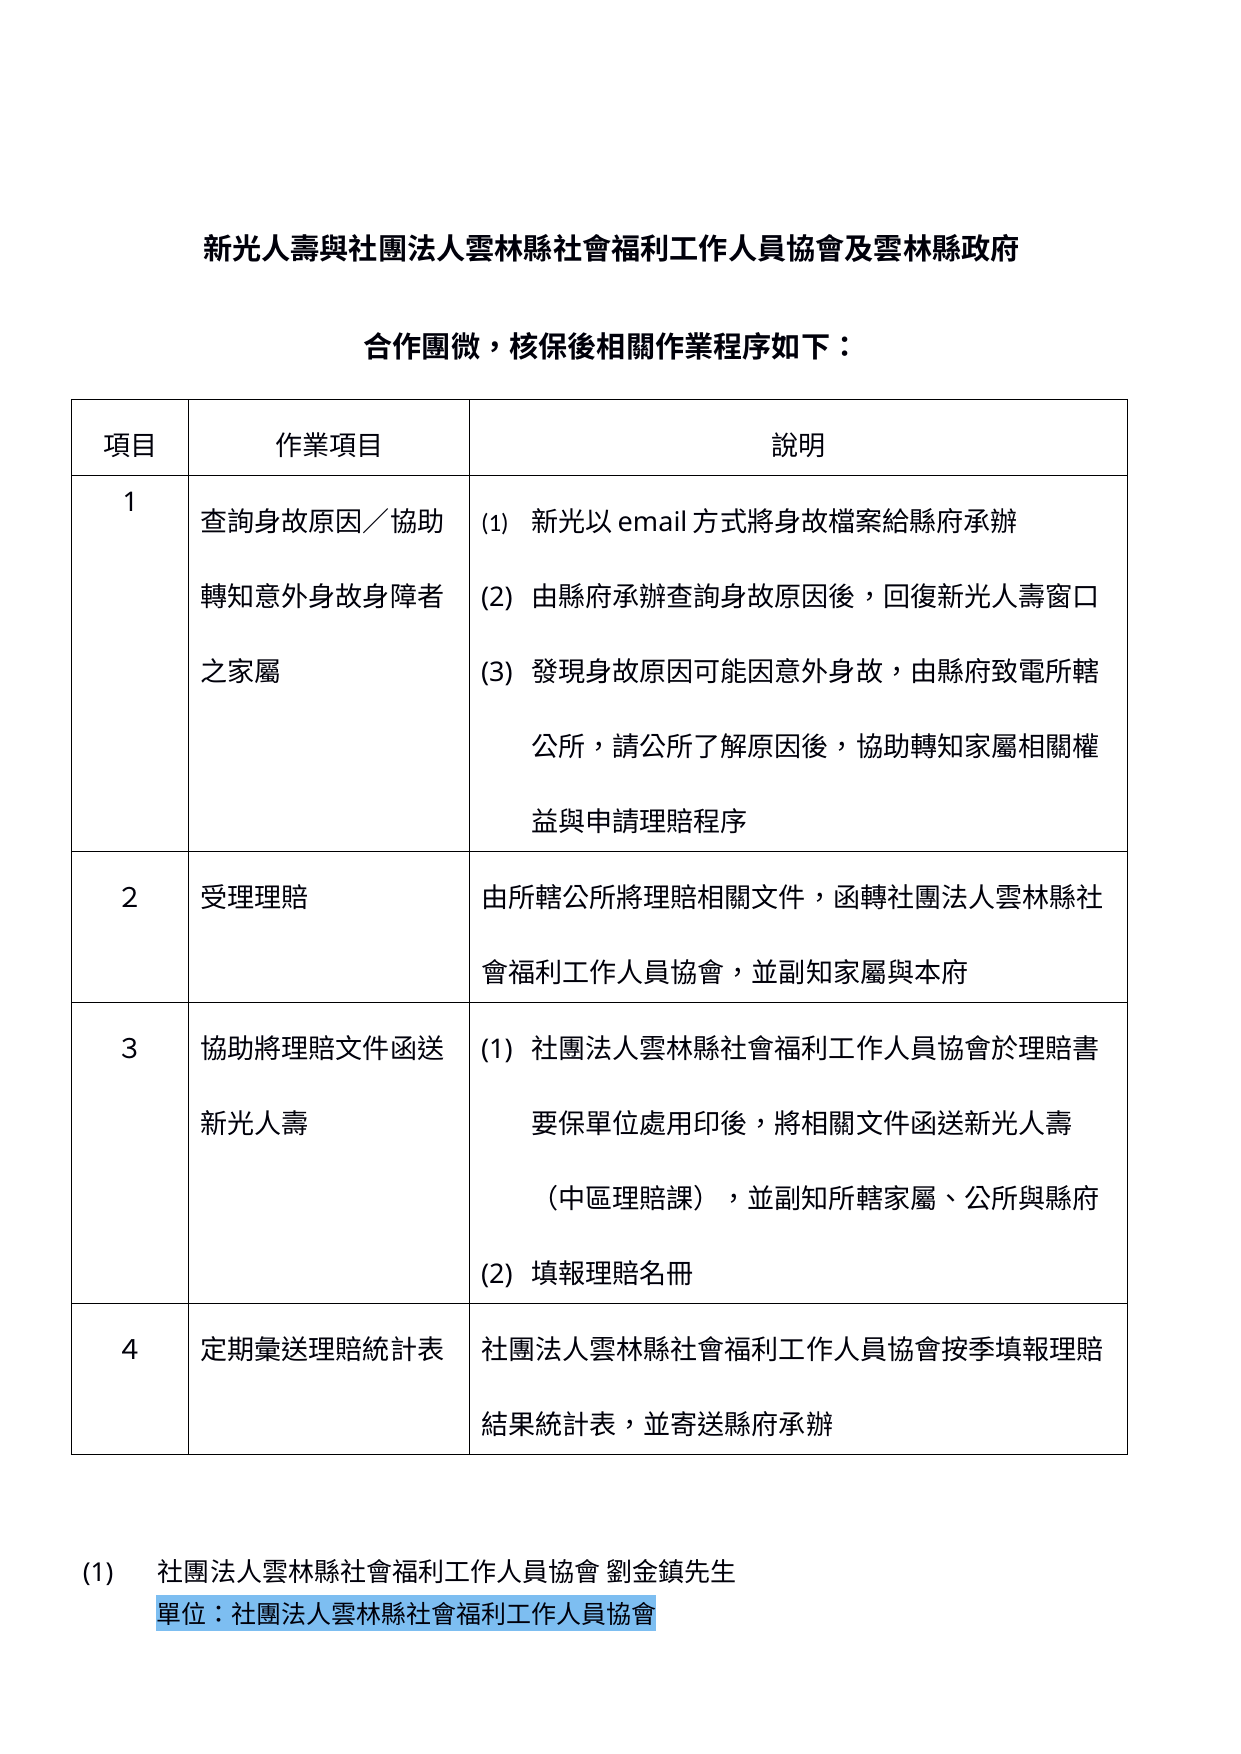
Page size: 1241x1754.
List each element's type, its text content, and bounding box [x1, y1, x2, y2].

table_cell 1 [72, 476, 188, 851]
table_cell 由所轄公所將理賠相關文件，函轉社團法人雲林縣社會福利工作人員協會，並副知家屬與本府 [470, 852, 1127, 1002]
table_cell 社團法人雲林縣社會福利工作人員協會按季填報理賠結果統計表，並寄送縣府承辦 [470, 1304, 1127, 1454]
table_cell ４ [72, 1304, 188, 1454]
table_header 說明 [470, 400, 1127, 475]
table_cell 社團法人雲林縣社會福利工作人員協會於理賠書要保單位處用印後，將相關文件函送新光人壽（中區理賠課），並副知所轄家屬、公所與縣府 填報理賠名冊 [470, 1003, 1127, 1303]
text 新光人壽與社團法人雲林縣社會福利工作人員協會及雲林縣政府 [83, 203, 1140, 278]
table_header 作業項目 [189, 400, 469, 475]
table_header 項目 [72, 400, 188, 475]
table_cell 查詢身故原因／協助轉知意外身故身障者之家屬 [189, 476, 469, 851]
table_cell 受理理賠 [189, 852, 469, 1002]
table_cell 協助將理賠文件函送新光人壽 [189, 1003, 469, 1303]
table_cell ２ [72, 852, 188, 1002]
text 合作團微，核保後相關作業程序如下： [83, 301, 1140, 376]
table_cell ３ [72, 1003, 188, 1303]
table_cell 定期彙送理賠統計表 [189, 1304, 469, 1454]
table_cell 新光以email方式將身故檔案給縣府承辦 由縣府承辦查詢身故原因後，回復新光人壽窗口 發現身故原因可能因意外身故，由縣府致電所轄公所，請公所了解原因後，協助轉知家屬相關權益與申請理賠程序 [470, 476, 1127, 851]
list 社團法人雲林縣社會福利工作人員協會 劉金鎮先生 [83, 1553, 1140, 1588]
text 單位：社團法人雲林縣社會福利工作人員協會 [83, 1588, 1140, 1626]
